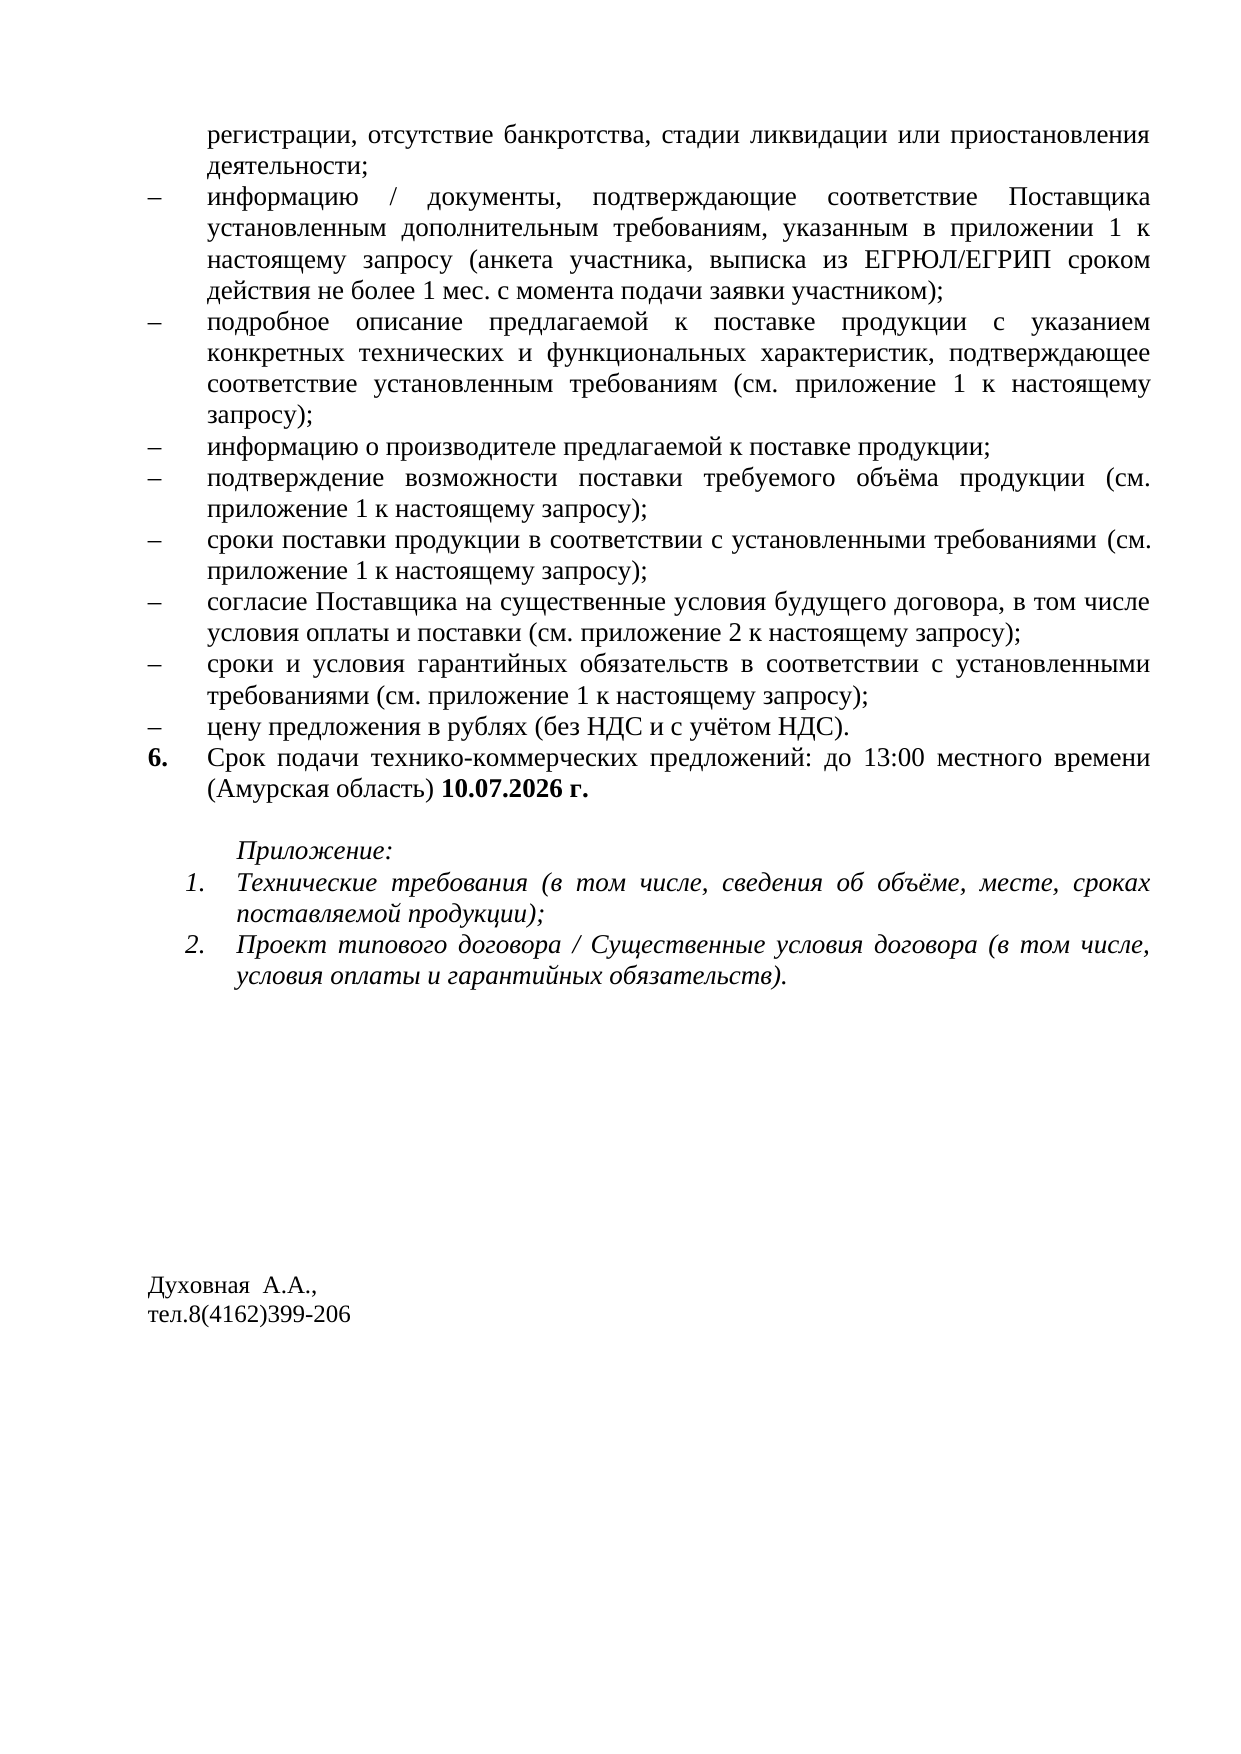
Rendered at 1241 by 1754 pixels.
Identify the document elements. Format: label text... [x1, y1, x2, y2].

list регистрации, отсутствие банкротства, стадии ликвидации или приостановления деятельности; [148, 118, 1152, 180]
list Технические требования (в том числе, сведения об объёме, месте, сроках поставляемой продукции); [185, 866, 1152, 928]
list сроки поставки продукции в соответствии с установленными требованиями (см. приложение 1 к настоящему запросу); [148, 523, 1152, 585]
text Духовная А.А., [148, 1271, 1152, 1299]
list Срок подачи технико-коммерческих предложений: до 13:00 местного времени (Амурская область) 10.07.2026 г. [148, 741, 1152, 803]
text тел.8(4162)399-206 [148, 1299, 1152, 1328]
list согласие Поставщика на существенные условия будущего договора, в том числе условия оплаты и поставки (см. приложение 2 к настоящему запросу); [148, 585, 1152, 648]
list цену предложения в рублях (без НДС и с учётом НДС). [148, 710, 1152, 741]
list подробное описание предлагаемой к поставке продукции с указанием конкретных технических и функциональных характеристик, подтверждающее соответствие установленным требованиям (см. приложение 1 к настоящему запросу); [148, 305, 1152, 429]
list Проект типового договора / Существенные условия договора (в том числе, условия оплаты и гарантийных обязательств). [185, 928, 1152, 990]
list информацию / документы, подтверждающие соответствие Поставщика установленным дополнительным требованиям, указанным в приложении 1 к настоящему запросу (анкета участника, выписка из ЕГРЮЛ/ЕГРИП сроком действия не более 1 мес. с момента подачи заявки участником); [148, 180, 1152, 305]
list информацию о производителе предлагаемой к поставке продукции; [148, 429, 1152, 461]
text Приложение: [148, 834, 1152, 866]
list подтверждение возможности поставки требуемого объёма продукции (см. приложение 1 к настоящему запросу); [148, 461, 1152, 523]
list сроки и условия гарантийных обязательств в соответствии с установленными требованиями (см. приложение 1 к настоящему запросу); [148, 648, 1152, 710]
